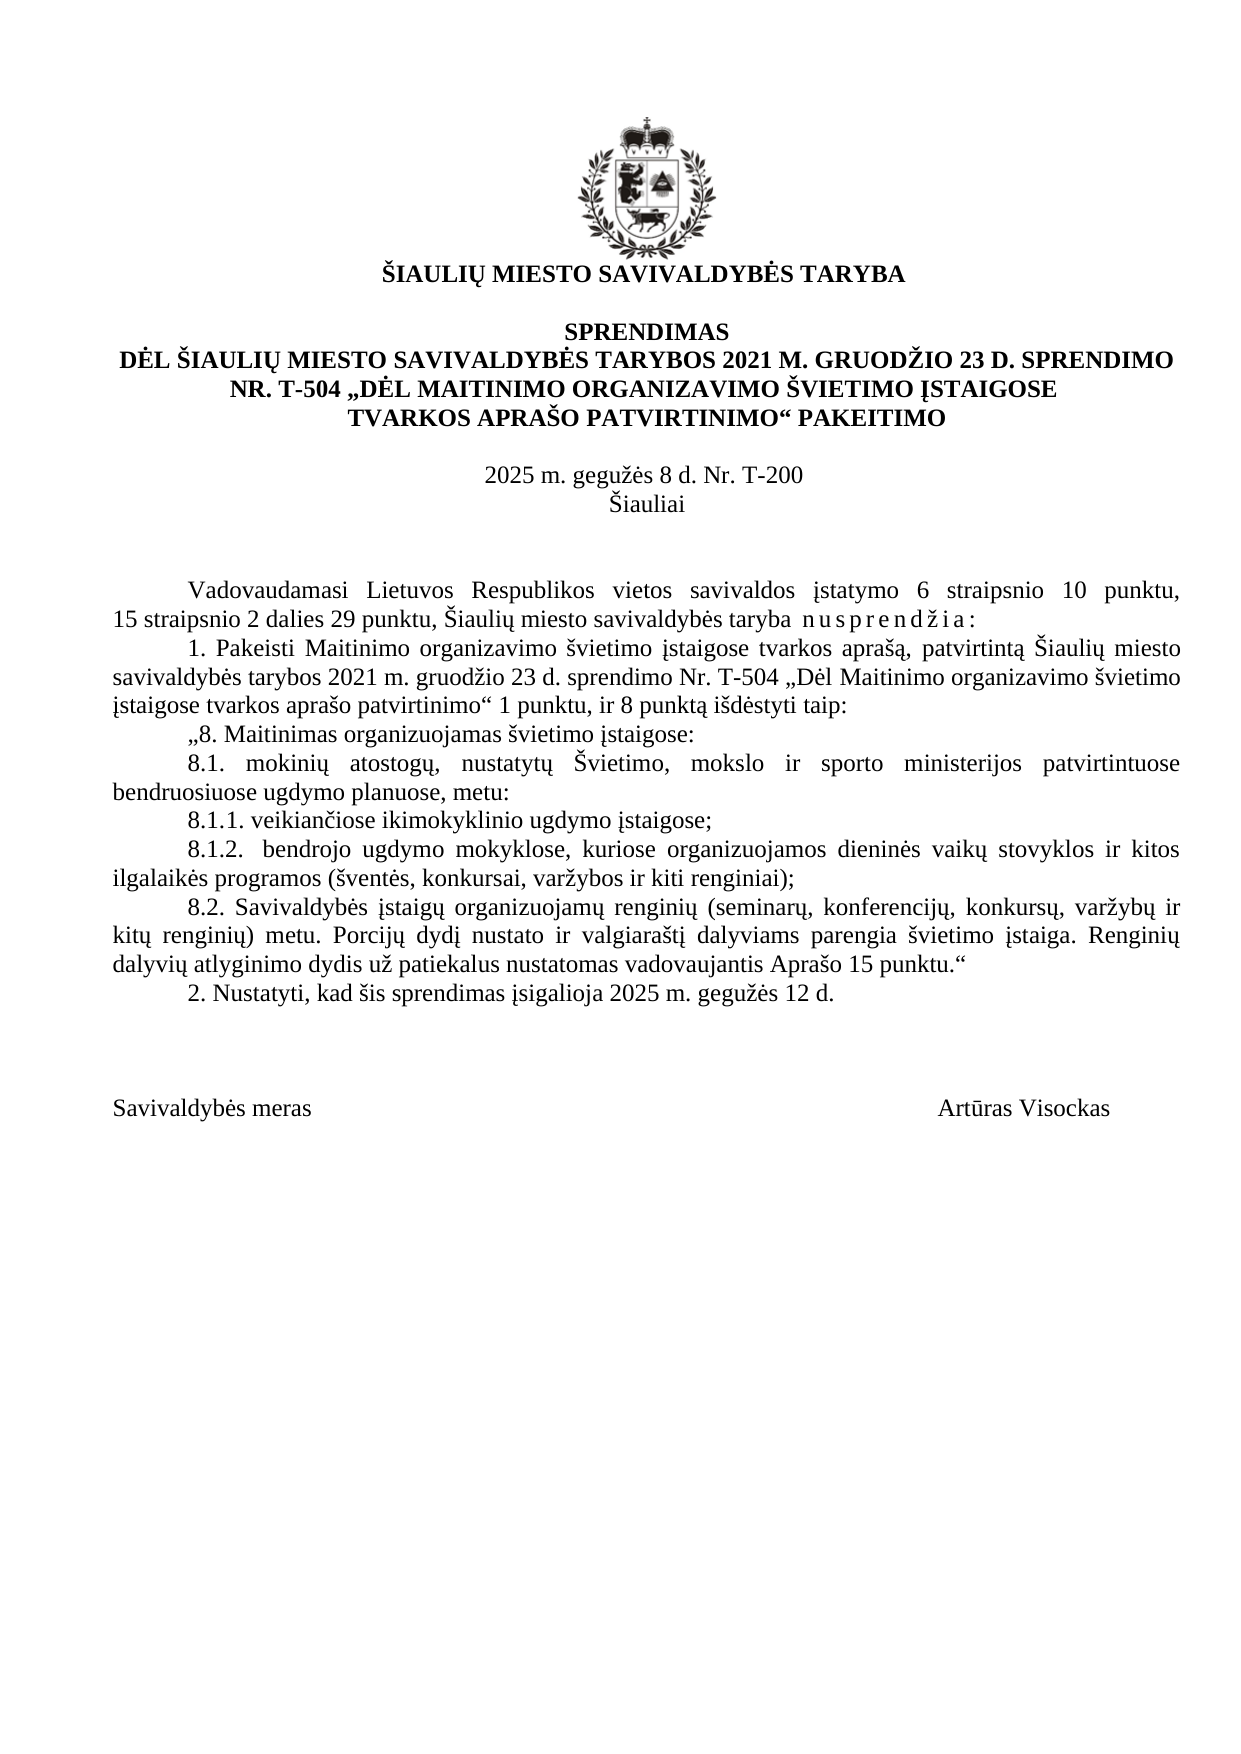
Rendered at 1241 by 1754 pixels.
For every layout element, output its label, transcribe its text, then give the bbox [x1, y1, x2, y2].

text DĖL ŠIAULIŲ MIESTO SAVIVALDYBĖS TARYBOS 2021 M. GRUODŽIO 23 D. SPRENDIMO NR. T-504 „DĖL MAITINIMO ORGANIZAVIMO ŠVIETIMO ĮSTAIGOSE [112, 346, 1181, 403]
text 8.1. mokinių atostogų, nustatytų Švietimo, mokslo ir sporto ministerijos patvirtintuose bendruosiuose ugdymo planuose, metu: [112, 748, 1181, 806]
text SPRENDIMAS [112, 317, 1181, 346]
text ŠIAULIŲ MIESTO SAVIVALDYBĖS TARYBA [112, 259, 1181, 288]
text Vadovaudamasi Lietuvos Respublikos vietos savivaldos įstatymo 6 straipsnio 10 punktu, 15 straipsnio 2 dalies 29 punktu, Šiaulių miesto savivaldybės taryba nusprendžia: [112, 576, 1181, 633]
text „8. Maitinimas organizuojamas švietimo įstaigose: [112, 719, 1181, 748]
text TVARKOS APRAŠO PATVIRTINIMO“ PAKEITIMO [112, 403, 1181, 432]
text 2. Nustatyti, kad šis sprendimas įsigalioja 2025 m. gegužės 12 d. [112, 978, 1181, 1007]
text 8.1.2. bendrojo ugdymo mokyklose, kuriose organizuojamos dieninės vaikų stovyklos ir kitos ilgalaikės programos (šventės, konkursai, varžybos ir kiti renginiai); [112, 834, 1181, 892]
text Savivaldybės meras Artūras Visockas [112, 1093, 1181, 1122]
text 8.2. Savivaldybės įstaigų organizuojamų renginių (seminarų, konferencijų, konkursų, varžybų ir kitų renginių) metu. Porcijų dydį nustato ir valgiaraštį dalyviams parengia švietimo įstaiga. Renginių dalyvių atlyginimo dydis už patiekalus nustatomas vadovaujantis Aprašo 15 punktu.“ [112, 892, 1181, 978]
text 1. Pakeisti Maitinimo organizavimo švietimo įstaigose tvarkos aprašą, patvirtintą Šiaulių miesto savivaldybės tarybos 2021 m. gruodžio 23 d. sprendimo Nr. T-504 „Dėl Maitinimo organizavimo švietimo įstaigose tvarkos aprašo patvirtinimo“ 1 punktu, ir 8 punktą išdėstyti taip: [112, 633, 1181, 719]
text 2025 m. gegužės 8 d. Nr. T-200 [112, 461, 1181, 489]
text Šiauliai [112, 489, 1181, 518]
text 8.1. 1. veikiančiose ikimokyklinio ugdymo įstaigose; [112, 806, 1181, 834]
